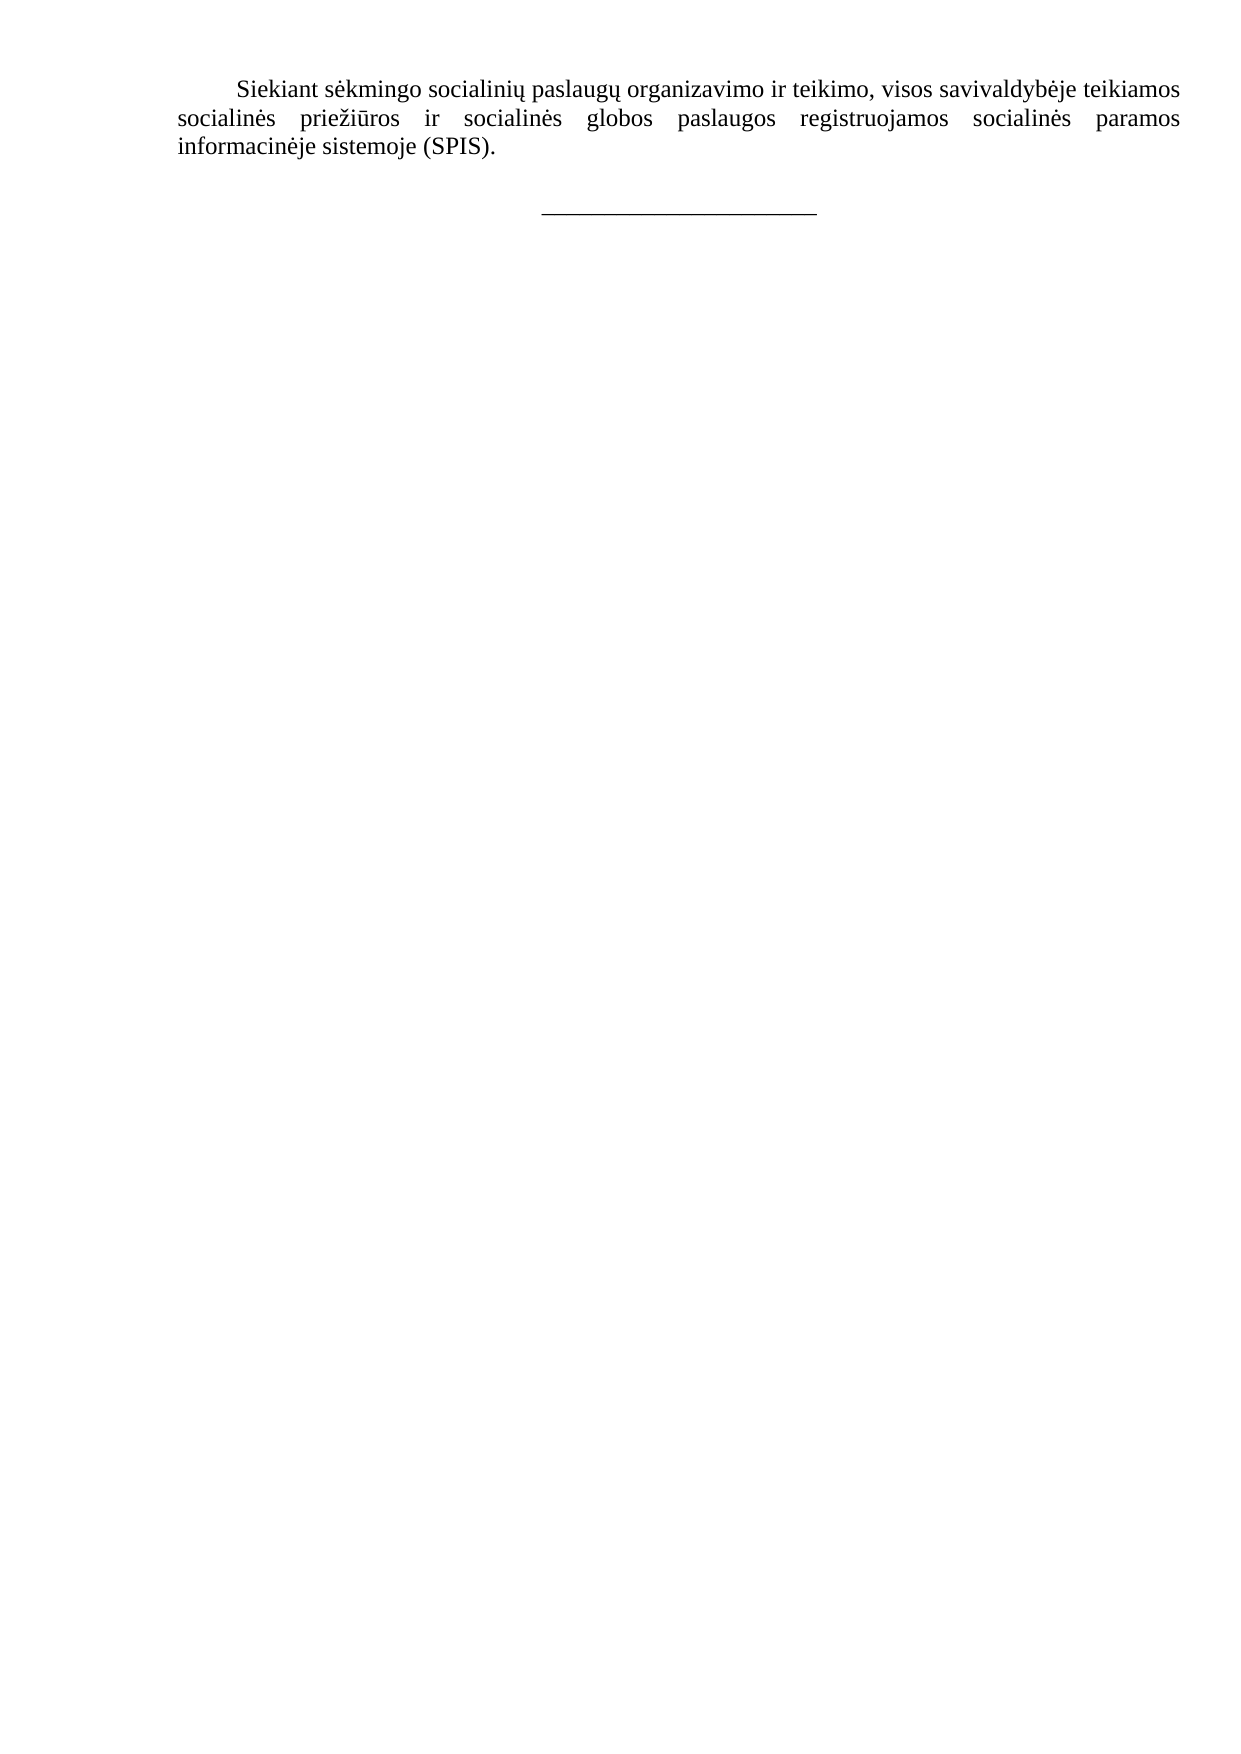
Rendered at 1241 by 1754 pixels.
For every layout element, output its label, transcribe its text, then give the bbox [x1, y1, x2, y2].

text Siekiant sėkmingo socialinių paslaugų organizavimo ir teikimo, visos savivaldybėje teikiamos socialinės priežiūros ir socialinės globos paslaugos registruojamos socialinės paramos informacinėje sistemoje (SPIS). [177, 74, 1181, 160]
text ______________________ [177, 189, 1181, 218]
